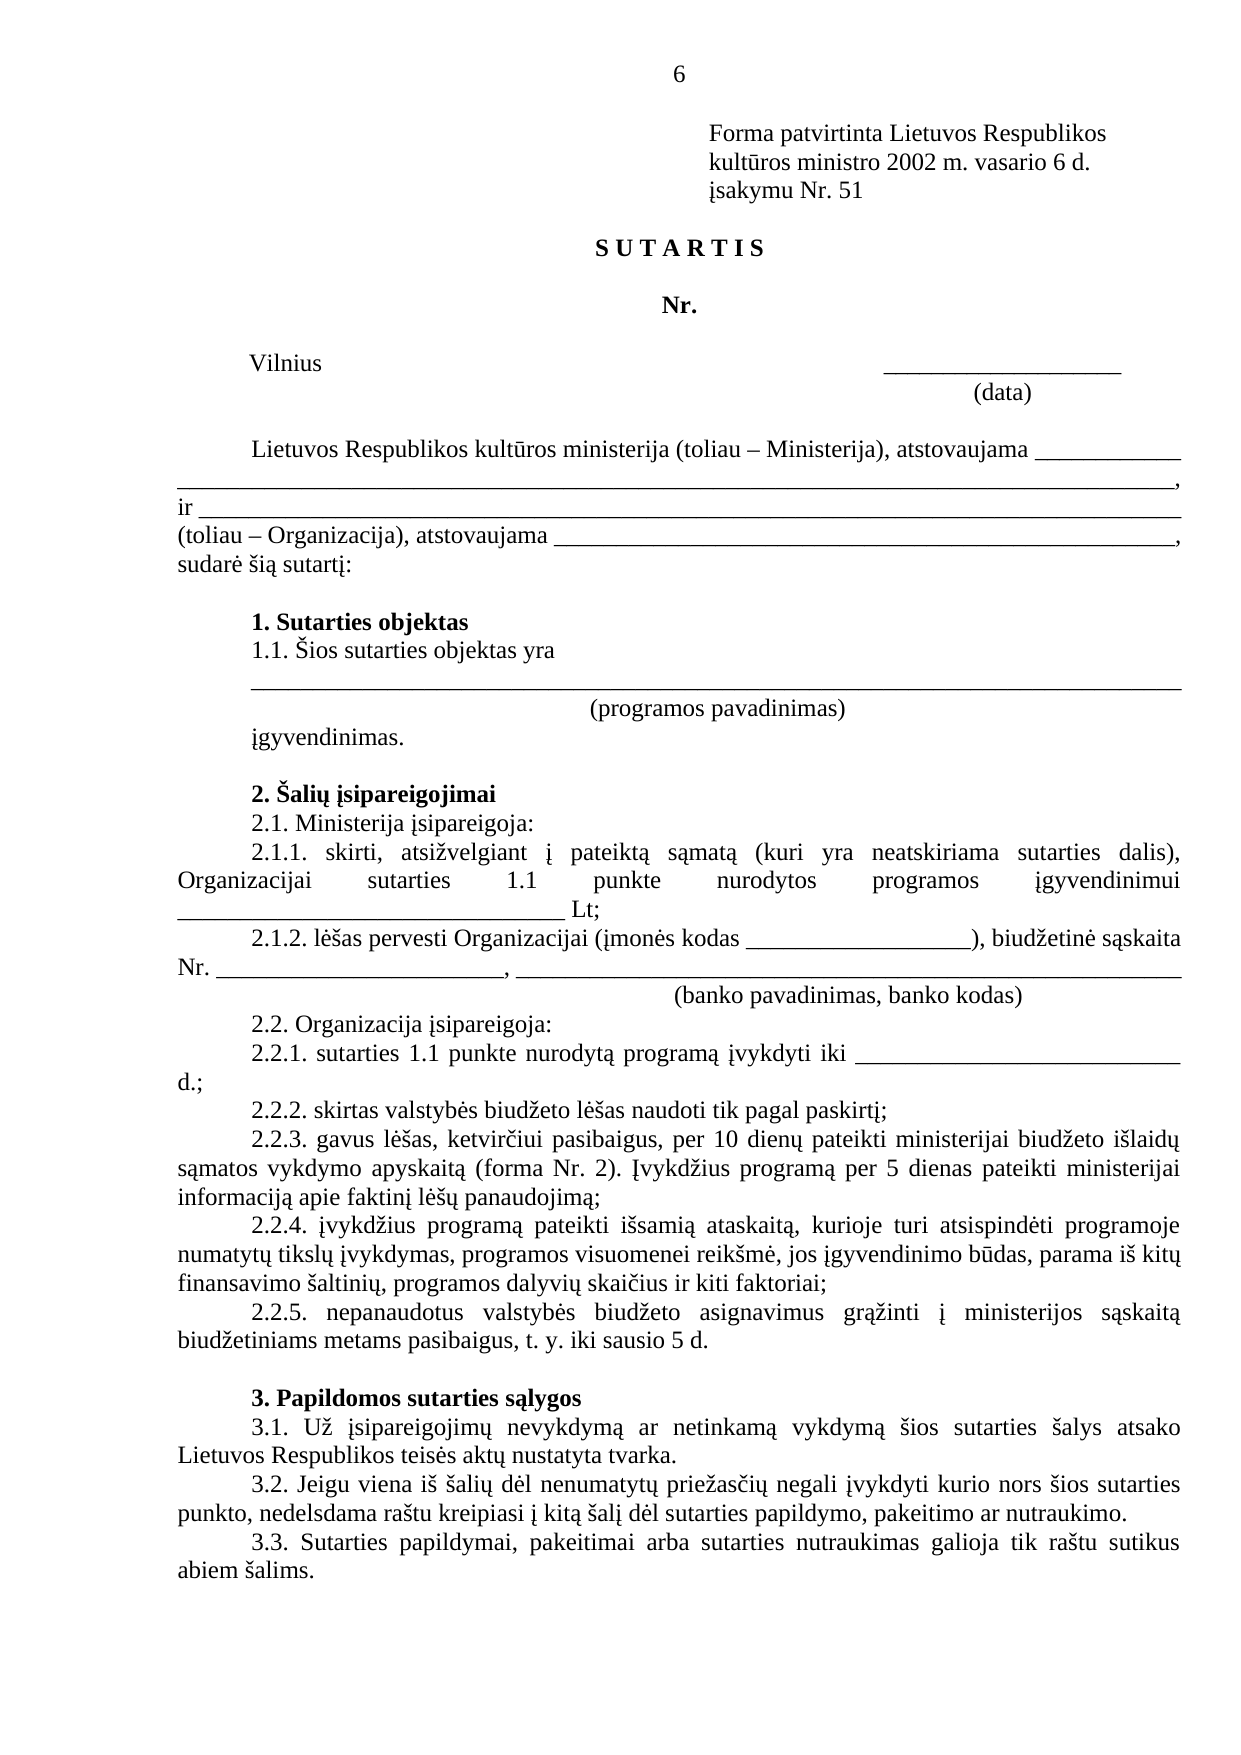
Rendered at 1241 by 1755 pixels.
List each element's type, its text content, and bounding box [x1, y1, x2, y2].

text Nr. _______________________, [177, 952, 1181, 981]
text 2. Šalių įsipareigojimai [177, 779, 1181, 808]
text Vilnius [177, 348, 1181, 377]
text (programos pavadinimas) [177, 693, 1181, 722]
text įgyvendinimas. [177, 722, 1181, 751]
text ir [177, 492, 1181, 521]
text 2.1.1. skirti, atsižvelgiant į pateiktą sąmatą (kuri yra neatskiriama sutarties dalis), Organizacijai sutarties 1.1 punkte nurodytos programos įgyvendinimui _______________________________ Lt; [177, 837, 1181, 923]
text 2.1.2. lėšas pervesti Organizacijai (įmonės kodas ), biudžetinė sąskaita [177, 923, 1181, 952]
text įsakymu Nr. 51 [177, 176, 1181, 204]
text (banko pavadinimas, banko kodas) [177, 981, 1181, 1009]
text 2.2.2. skirtas valstybės biudžeto lėšas naudoti tik pagal paskirtį; [177, 1096, 1181, 1124]
text (toliau – Organizacija), atstovaujama , [177, 521, 1181, 549]
text Lietuvos Respublikos kultūros ministerija (toliau – Ministerija), atstovaujama [177, 434, 1181, 463]
text kultūros ministro 2002 m. vasario 6 d. [177, 147, 1181, 176]
text (data) [177, 377, 1181, 406]
text 2.2.4. įvykdžius programą pateikti išsamią ataskaitą, kurioje turi atsispindėti programoje numatytų tikslų įvykdymas, programos visuomenei reikšmė, jos įgyvendinimo būdas, parama iš kitų finansavimo šaltinių, programos dalyvių skaičius ir kiti faktoriai; [177, 1211, 1181, 1297]
text Nr. [177, 291, 1181, 319]
text 3. Papildomos sutarties sąlygos [177, 1383, 1181, 1412]
text SUTARTIS [177, 233, 1181, 262]
text 2.1. Ministerija įsipareigoja: [177, 808, 1181, 837]
text 1.1. Šios sutarties objektas yra [177, 636, 1181, 664]
text 3.1. Už įsipareigojimų nevykdymą ar netinkamą vykdymą šios sutarties šalys atsako Lietuvos Respublikos teisės aktų nustatyta tvarka. [177, 1412, 1181, 1469]
text 2.2.1. sutarties 1.1 punkte nurodytą programą įvykdyti iki __________________________ d.; [177, 1038, 1181, 1096]
text 2.2. Organizacija įsipareigoja: [177, 1009, 1181, 1038]
text 3.2. Jeigu viena iš šalių dėl nenumatytų priežasčių negali įvykdyti kurio nors šios sutarties punkto, nedelsdama raštu kreipiasi į kitą šalį dėl sutarties papildymo, pakeitimo ar nutraukimo. [177, 1469, 1181, 1527]
text Forma patvirtinta Lietuvos Respublikos [709, 118, 1181, 147]
text 2.2.5. nepanaudotus valstybės biudžeto asignavimus grąžinti į ministerijos sąskaitą biudžetiniams metams pasibaigus, t. y. iki sausio 5 d. [177, 1297, 1181, 1354]
text 1. Sutarties objektas [177, 607, 1181, 636]
text sudarė šią sutartį: [177, 549, 1181, 578]
text 2.2.3. gavus lėšas, ketvirčiui pasibaigus, per 10 dienų pateikti ministerijai biudžeto išlaidų sąmatos vykdymo apyskaitą (forma Nr. 2). Įvykdžius programą per 5 dienas pateikti ministerijai informaciją apie faktinį lėšų panaudojimą; [177, 1124, 1181, 1211]
text 3.3. Sutarties papildymai, pakeitimai arba sutarties nutraukimas galioja tik raštu sutikus abiem šalims. [177, 1527, 1181, 1584]
text , [177, 463, 1181, 492]
